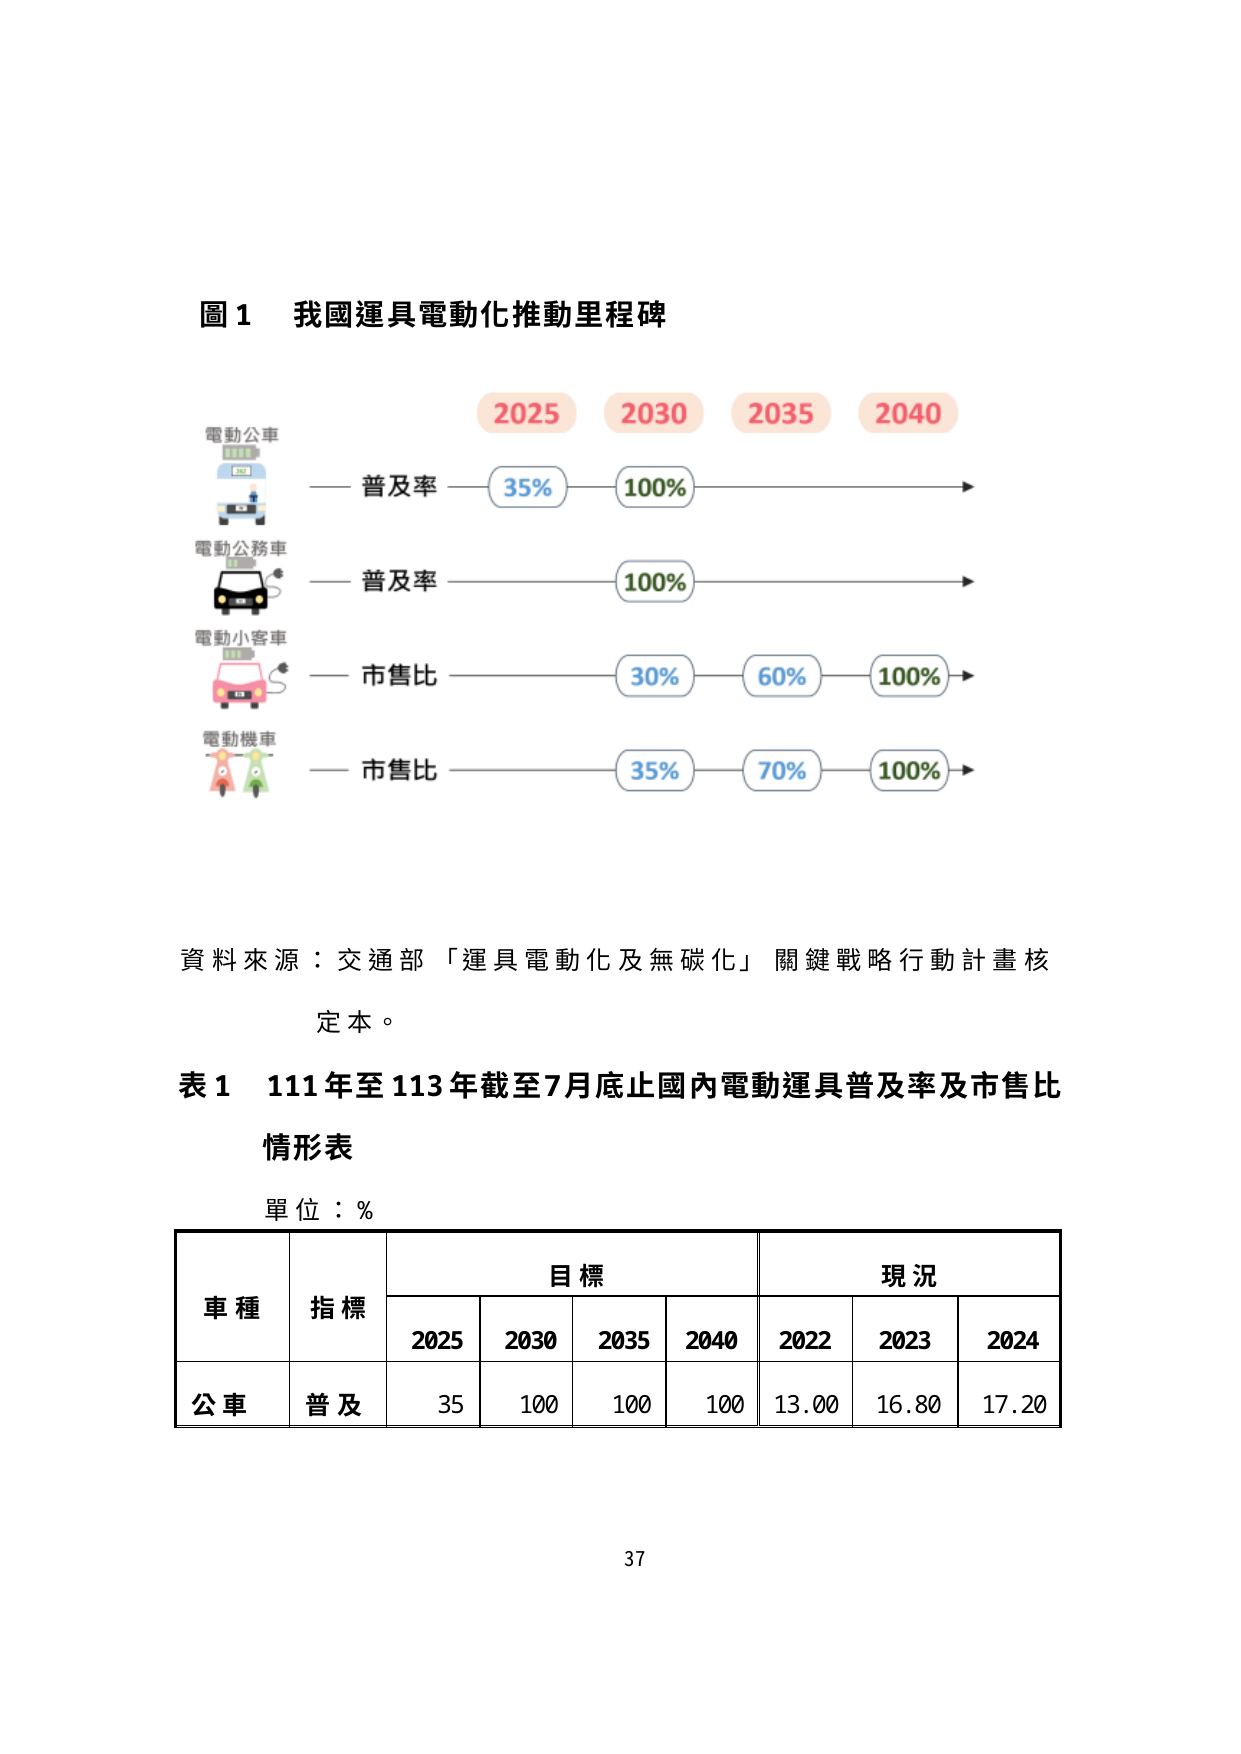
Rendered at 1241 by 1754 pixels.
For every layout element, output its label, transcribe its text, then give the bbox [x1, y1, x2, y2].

table_cell 100 [573, 1362, 665, 1424]
table_cell 2030 [481, 1297, 572, 1361]
text 圖1 我國運具電動化推動里程碑 [192, 229, 1063, 354]
table_cell 17.20 [959, 1362, 1059, 1424]
table_header 指標 [290, 1233, 386, 1361]
table_cell 2040 [667, 1297, 757, 1361]
table_cell 公車 [177, 1362, 289, 1424]
table_header 現況 [760, 1233, 1059, 1295]
text 表1 111年至113年截至7月底止國內電動運具普及率及市售比情形表 單位：% [177, 1042, 1063, 1229]
table_cell 2025 [387, 1297, 479, 1361]
table_cell 2022 [760, 1297, 852, 1361]
table_cell 2023 [853, 1297, 957, 1361]
table_cell 16.80 [853, 1362, 957, 1424]
table_cell 2035 [573, 1297, 665, 1361]
table_cell 100 [667, 1362, 757, 1424]
table_cell 100 [481, 1362, 572, 1424]
table_cell 普及 [290, 1362, 386, 1424]
table_cell 13.00 [760, 1362, 852, 1424]
table_cell 35 [387, 1362, 479, 1424]
text 資料來源：交通部「運具電動化及無碳化」關鍵戰略行動計畫核定本。 [177, 917, 1063, 1042]
table_header 車種 [177, 1233, 289, 1361]
table_header 目標 [387, 1233, 757, 1295]
table_cell 2024 [959, 1297, 1059, 1361]
